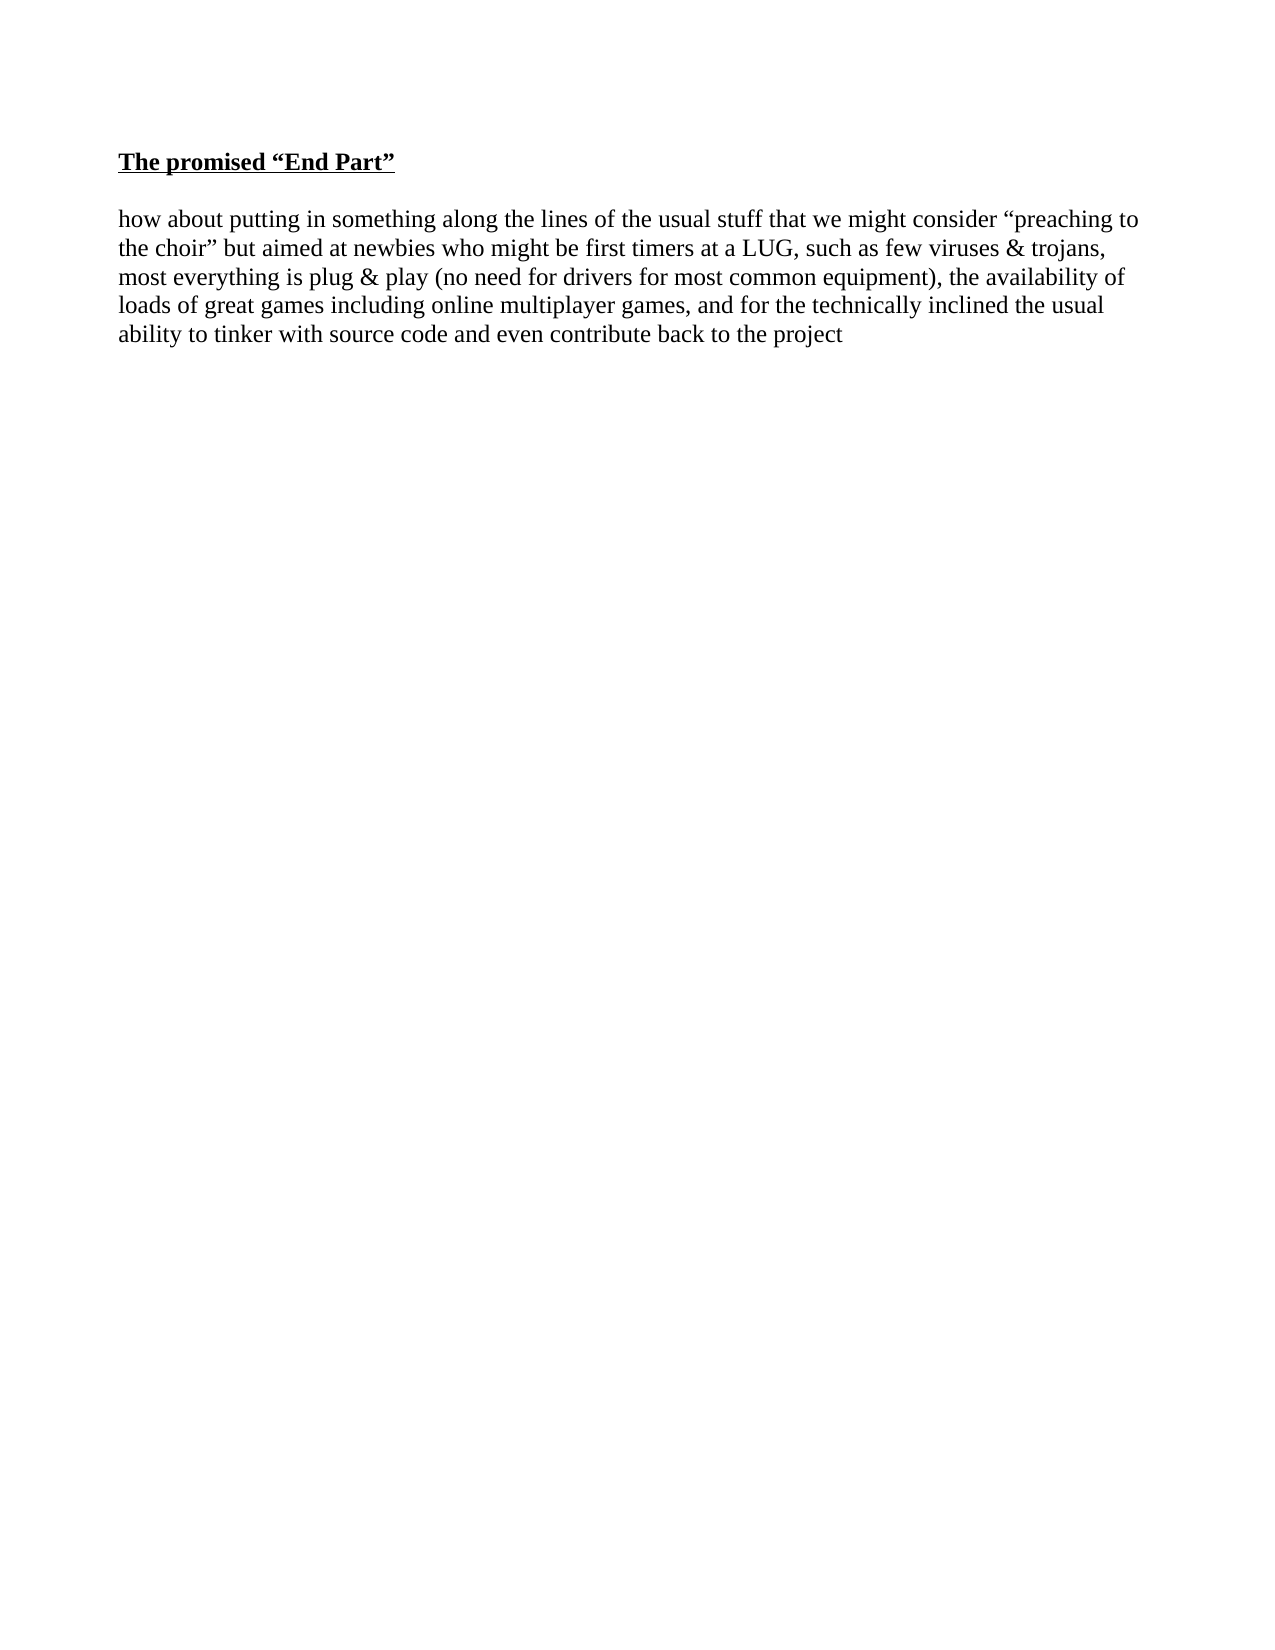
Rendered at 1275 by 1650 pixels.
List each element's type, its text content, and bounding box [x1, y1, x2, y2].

text how about putting in something along the lines of the usual stuff that we might consider “preaching to the choir” but aimed at newbies who might be first timers at a LUG, such as few viruses & trojans, most everything is plug & play (no need for drivers for most common equipment), the availability of loads of great games including online multiplayer games, and for the technically inclined the usual ability to tinker with source code and even contribute back to the project [118, 204, 1157, 348]
text The promised “End Part” [118, 147, 1157, 176]
